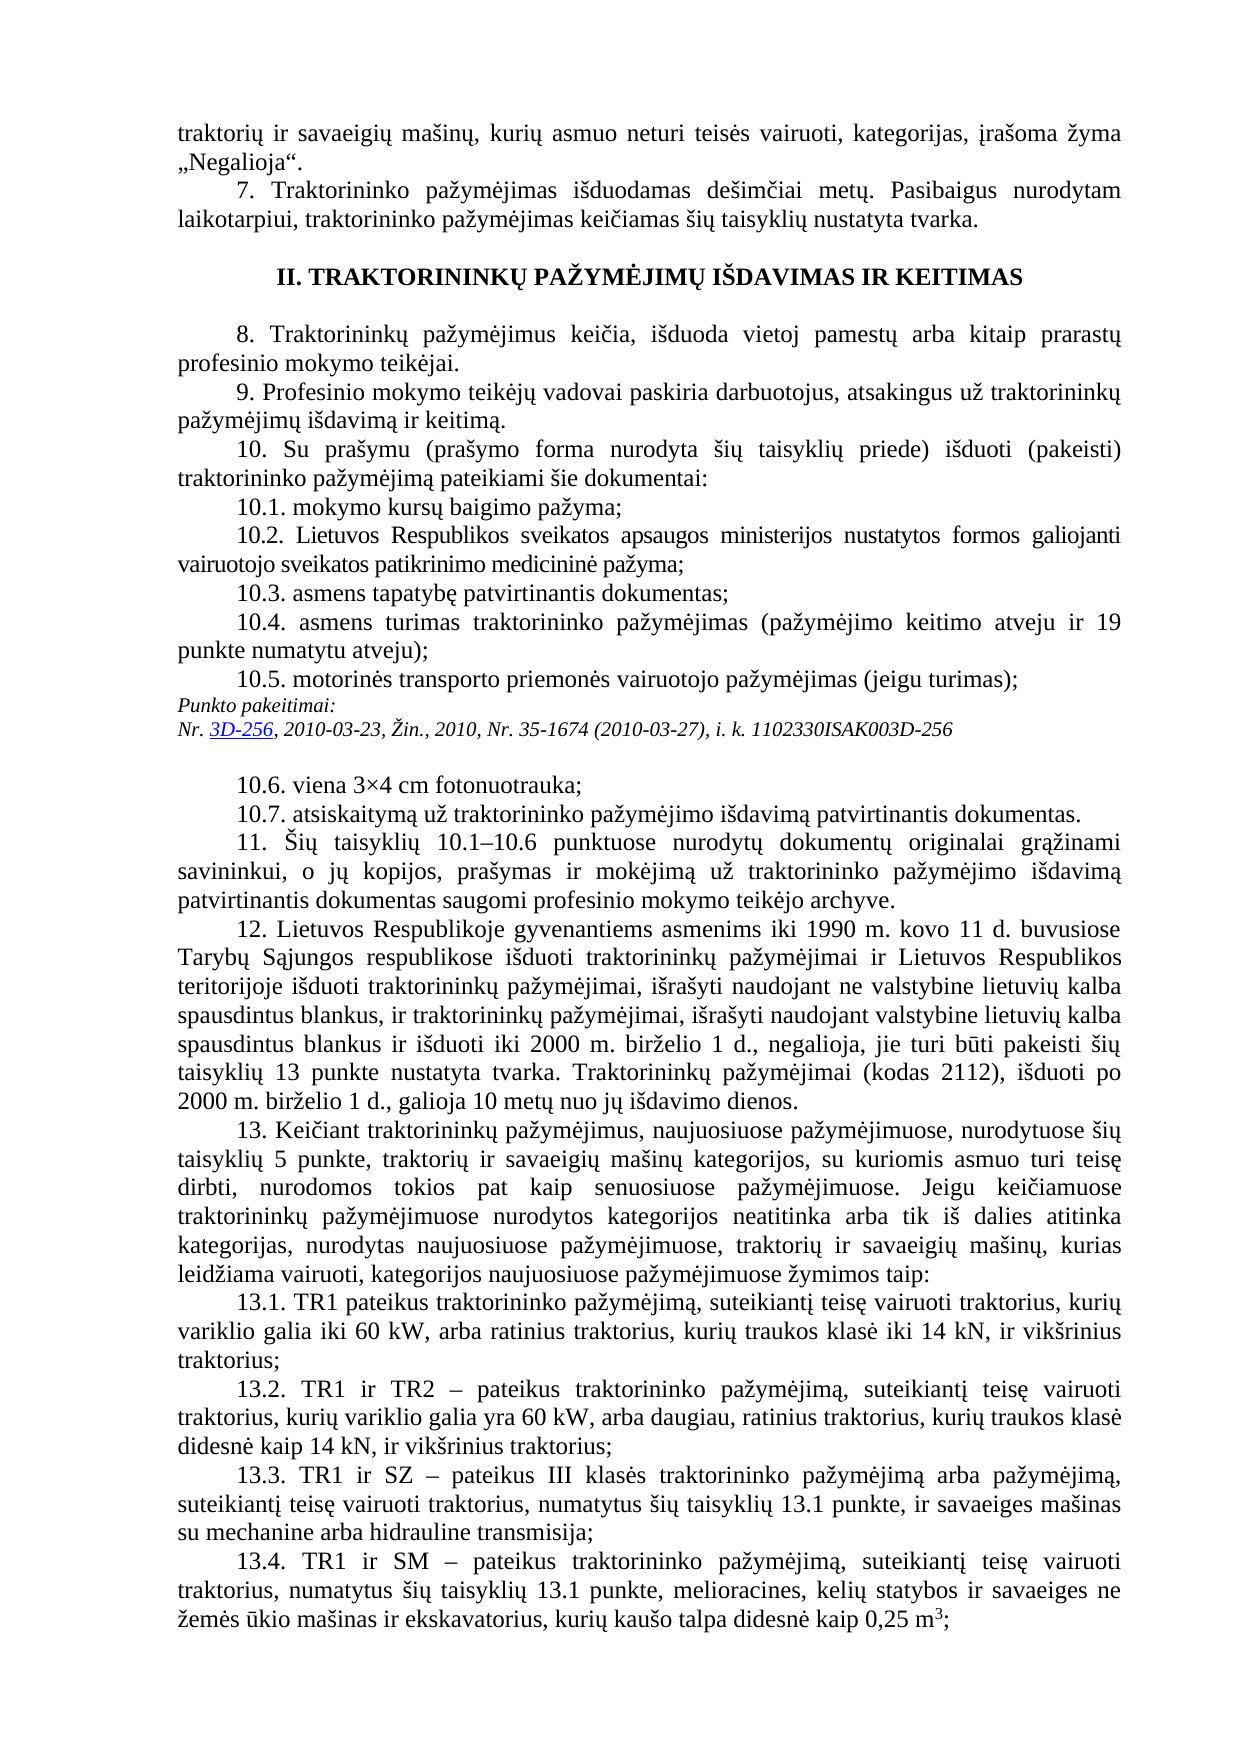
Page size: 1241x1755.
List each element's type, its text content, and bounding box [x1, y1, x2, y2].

text 11. Šių taisyklių 10.1–10.6 punktuose nurodytų dokumentų originalai grąžinami savininkui, o jų kopijos, prašymas ir mokėjimą už traktorininko pažymėjimo išdavimą patvirtinantis dokumentas saugomi profesinio mokymo teikėjo archyve. [177, 827, 1122, 914]
text 13.3. TR1 ir SZ – pateikus III klasės traktorininko pažymėjimą arba pažymėjimą, suteikiantį teisę vairuoti traktorius, numatytus šių taisyklių 13.1 punkte, ir savaeiges mašinas su mechanine arba hidrauline transmisija; [177, 1460, 1122, 1546]
text 9. Profesinio mokymo teikėjų vadovai paskiria darbuotojus, atsakingus už traktorininkų pažymėjimų išdavimą ir keitimą. [177, 377, 1122, 434]
text traktorių ir savaeigių mašinų, kurių asmuo neturi teisės vairuoti, kategorijas, įrašoma žyma „Negalioja“. [177, 118, 1122, 176]
text 13. Keičiant traktorininkų pažymėjimus, naujuosiuose pažymėjimuose, nurodytuose šių taisyklių 5 punkte, traktorių ir savaeigių mašinų kategorijos, su kuriomis asmuo turi teisę dirbti, nurodomos tokios pat kaip senuosiuose pažymėjimuose. Jeigu keičiamuose traktorininkų pažymėjimuose nurodytos kategorijos neatitinka arba tik iš dalies atitinka kategorijas, nurodytas naujuosiuose pažymėjimuose, traktorių ir savaeigių mašinų, kurias leidžiama vairuoti, kategorijos naujuosiuose pažymėjimuose žymimos taip: [177, 1115, 1122, 1287]
text 10.3. asmens tapatybę patvirtinantis dokumentas; [177, 578, 1122, 607]
text 13.1. TR1 pateikus traktorininko pažymėjimą, suteikiantį teisę vairuoti traktorius, kurių variklio galia iki 60 kW, arba ratinius traktorius, kurių traukos klasė iki 14 kN, ir vikšrinius traktorius; [177, 1287, 1122, 1374]
text 8. Traktorininkų pažymėjimus keičia, išduoda vietoj pamestų arba kitaip prarastų profesinio mokymo teikėjai. [177, 319, 1122, 377]
text 7. Traktorininko pažymėjimas išduodamas dešimčiai metų. Pasibaigus nurodytam laikotarpiui, traktorininko pažymėjimas keičiamas šių taisyklių nustatyta tvarka. [177, 176, 1122, 233]
text 10.2. Lietuvos Respublikos sveikatos apsaugos ministerijos nustatytos formos galiojanti vairuotojo sveikatos patikrinimo medicininė pažyma; [177, 521, 1122, 578]
text 10.5. motorinės transporto priemonės vairuotojo pažymėjimas (jeigu turimas); [177, 664, 1122, 693]
text 10.4. asmens turimas traktorininko pažymėjimas (pažymėjimo keitimo atveju ir 19 punkte numatytu atveju); [177, 607, 1122, 664]
text II. TRAKTORININKŲ PAŽYMĖJIMŲ IŠDAVIMAS IR KEITIMAS [177, 262, 1122, 291]
text Punkto pakeitimai: [177, 693, 1122, 717]
text 10. Su prašymu (prašymo forma nurodyta šių taisyklių priede) išduoti (pakeisti) traktorininko pažymėjimą pateikiami šie dokumentai: [177, 434, 1122, 492]
text 10.1. mokymo kursų baigimo pažyma; [177, 492, 1122, 521]
text 10.6. viena 3×4 cm fotonuotrauka; [177, 770, 1122, 799]
text 12. Lietuvos Respublikoje gyvenantiems asmenims iki 1990 m. kovo 11 d. buvusiose Tarybų sąjungos respublikose išduoti traktorininkų pažymėjimai ir Lietuvos Respublikos teritorijoje išduoti traktorininkų pažymėjimai, išrašyti naudojant ne valstybine lietuvių kalba spausdintus blankus, ir traktorininkų pažymėjimai, išrašyti naudojant valstybine lietuvių kalba spausdintus blankus ir išduoti iki 2000 m. birželio 1 d., negalioja, jie turi būti pakeisti šių taisyklių 13 punkte nustatyta tvarka. Traktorininkų pažymėjimai (kodas 2112), išduoti po 2000 m. birželio 1 d., galioja 10 metų nuo jų išdavimo dienos. [177, 914, 1122, 1115]
text 10.7. atsiskaitymą už traktorininko pažymėjimo išdavimą patvirtinantis dokumentas. [177, 799, 1122, 827]
text Nr. 3D-256, 2010-03-23, Žin., 2010, Nr. 35-1674 (2010-03-27), i. k. 1102330ISAK003D-256 [177, 717, 1122, 741]
text 13.4. TR1 ir SM – pateikus traktorininko pažymėjimą, suteikiantį teisę vairuoti traktorius, numatytus šių taisyklių 13.1 punkte, melioracines, kelių statybos ir savaeiges ne žemės ūkio mašinas ir ekskavatorius, kurių kaušo talpa didesnė kaip 0,25 m3; [177, 1546, 1122, 1632]
text 13.2. TR1 ir TR2 – pateikus traktorininko pažymėjimą, suteikiantį teisę vairuoti traktorius, kurių variklio galia yra 60 kW, arba daugiau, ratinius traktorius, kurių traukos klasė didesnė kaip 14 kN, ir vikšrinius traktorius; [177, 1374, 1122, 1460]
